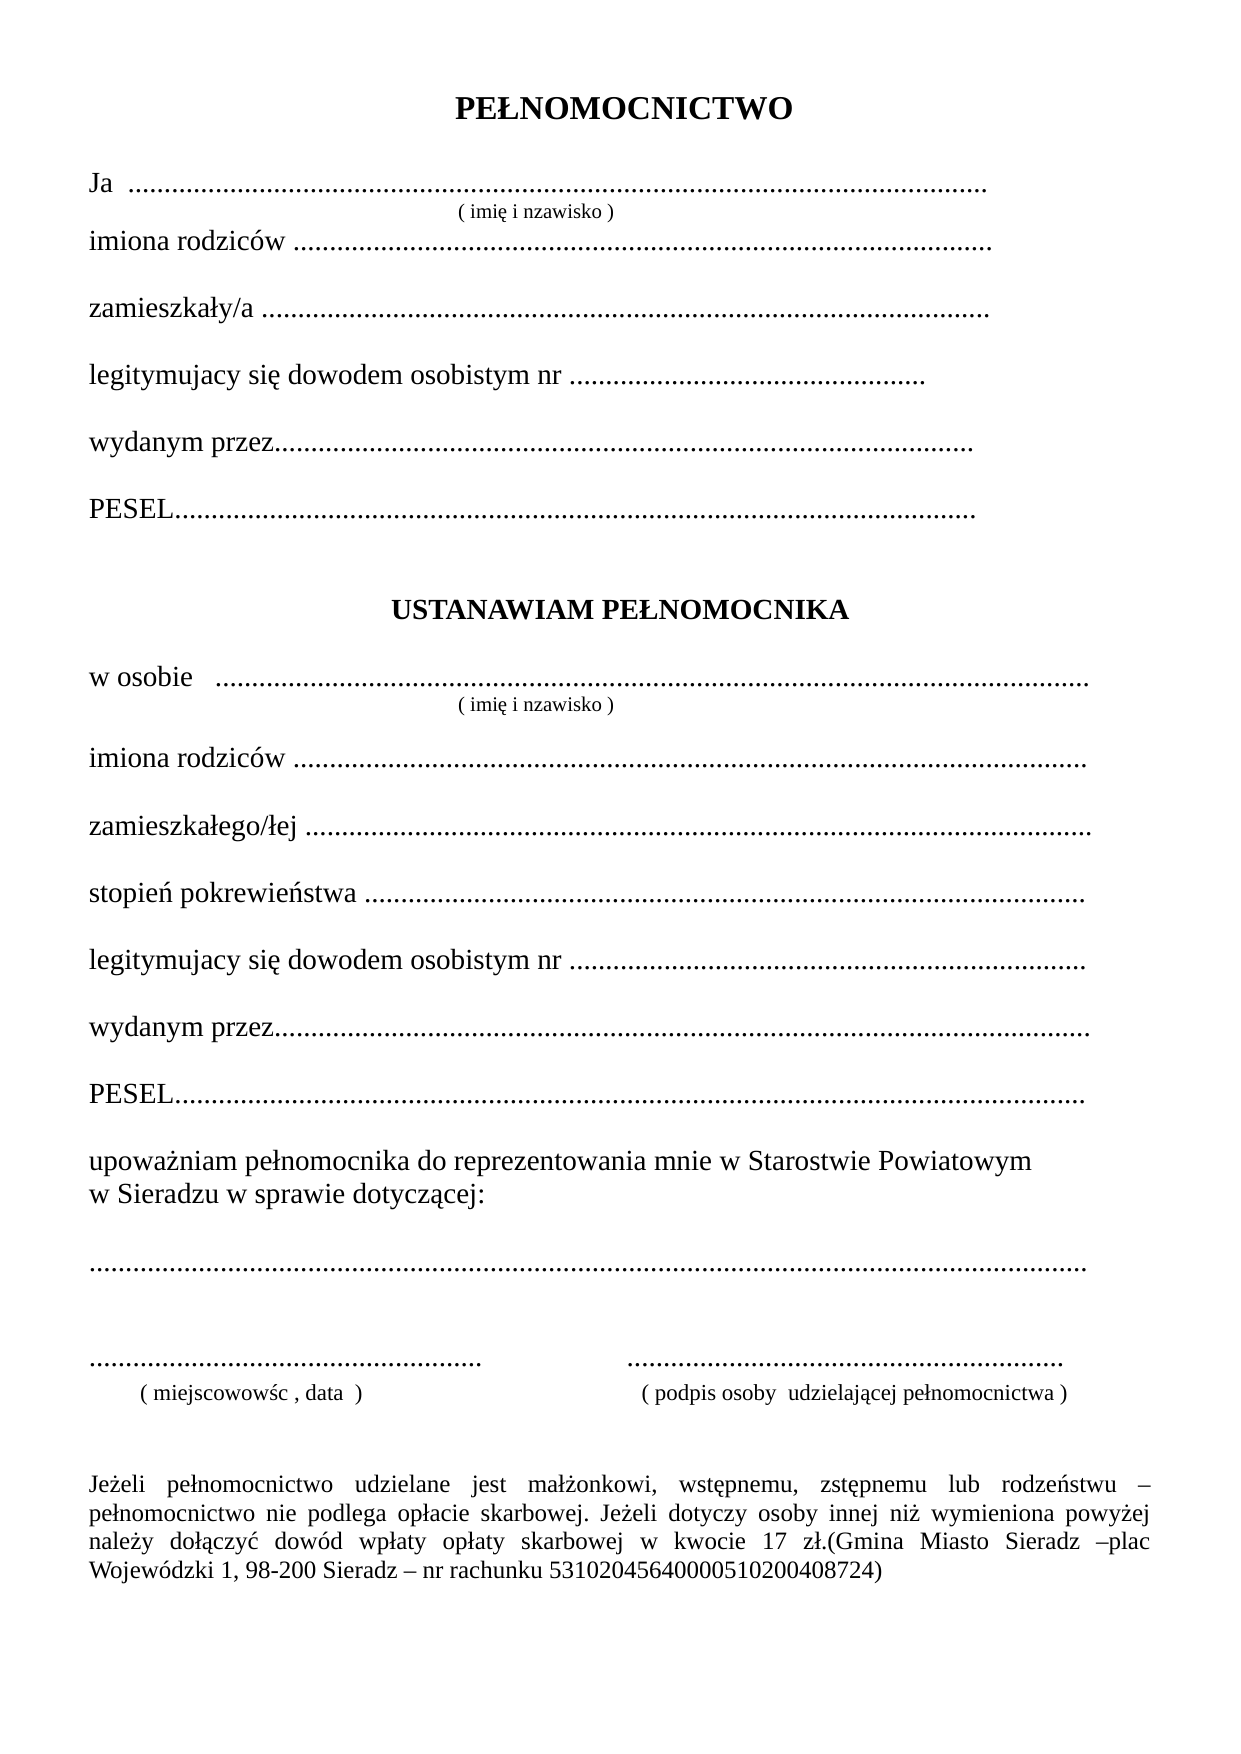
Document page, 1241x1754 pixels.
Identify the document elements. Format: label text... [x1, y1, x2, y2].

text ...................................................... ............................................................ [88, 1339, 1152, 1373]
text wydanym przez................................................................................................................ [88, 1009, 1152, 1042]
text wydanym przez................................................................................................ [88, 424, 1152, 458]
text PESEL.............................................................................................................. [88, 491, 1152, 525]
text PEŁNOMOCNICTWO [88, 88, 1152, 127]
text stopień pokrewieństwa ................................................................................................... [88, 875, 1152, 908]
text ......................................................................................................................................... [88, 1244, 1152, 1277]
text w osobie ........................................................................................................................ [88, 659, 1152, 692]
text ( miejscowowśc , data ) ( podpis osoby udzielającej pełnomocnictwa ) [88, 1373, 1152, 1407]
text ( imię i nzawisko ) [88, 692, 1152, 716]
text zamieszkałego/łej ............................................................................................................ [88, 808, 1152, 841]
text imiona rodziców ............................................................................................................. [88, 741, 1152, 774]
text zamieszkały/a .................................................................................................... [88, 290, 1152, 323]
text imiona rodziców ................................................................................................ [88, 223, 1152, 256]
text ( imię i nzawisko ) [88, 199, 1152, 223]
text Ja ...................................................................................................................... [88, 165, 1152, 199]
text legitymujacy się dowodem osobistym nr ....................................................................... [88, 942, 1152, 975]
text USTANAWIAM PEŁNOMOCNIKA [88, 592, 1152, 625]
text upoważniam pełnomocnika do reprezentowania mnie w Starostwie Powiatowym w Sieradzu w sprawie dotyczącej: [88, 1143, 1152, 1210]
text Jeżeli pełnomocnictwo udzielane jest małżonkowi, wstępnemu, zstępnemu lub rodzeństwu – pełnomocnictwo nie podlega opłacie skarbowej. Jeżeli dotyczy osoby innej niż wymieniona powyżej należy dołączyć dowód wpłaty opłaty skarbowej w kwocie 17 zł.(Gmina Miasto Sieradz –plac Wojewódzki 1, 98-200 Sieradz – nr rachunku 53102045640000510200408724) [88, 1469, 1152, 1584]
text legitymujacy się dowodem osobistym nr ................................................. [88, 357, 1152, 391]
text PESEL............................................................................................................................. [88, 1076, 1152, 1109]
